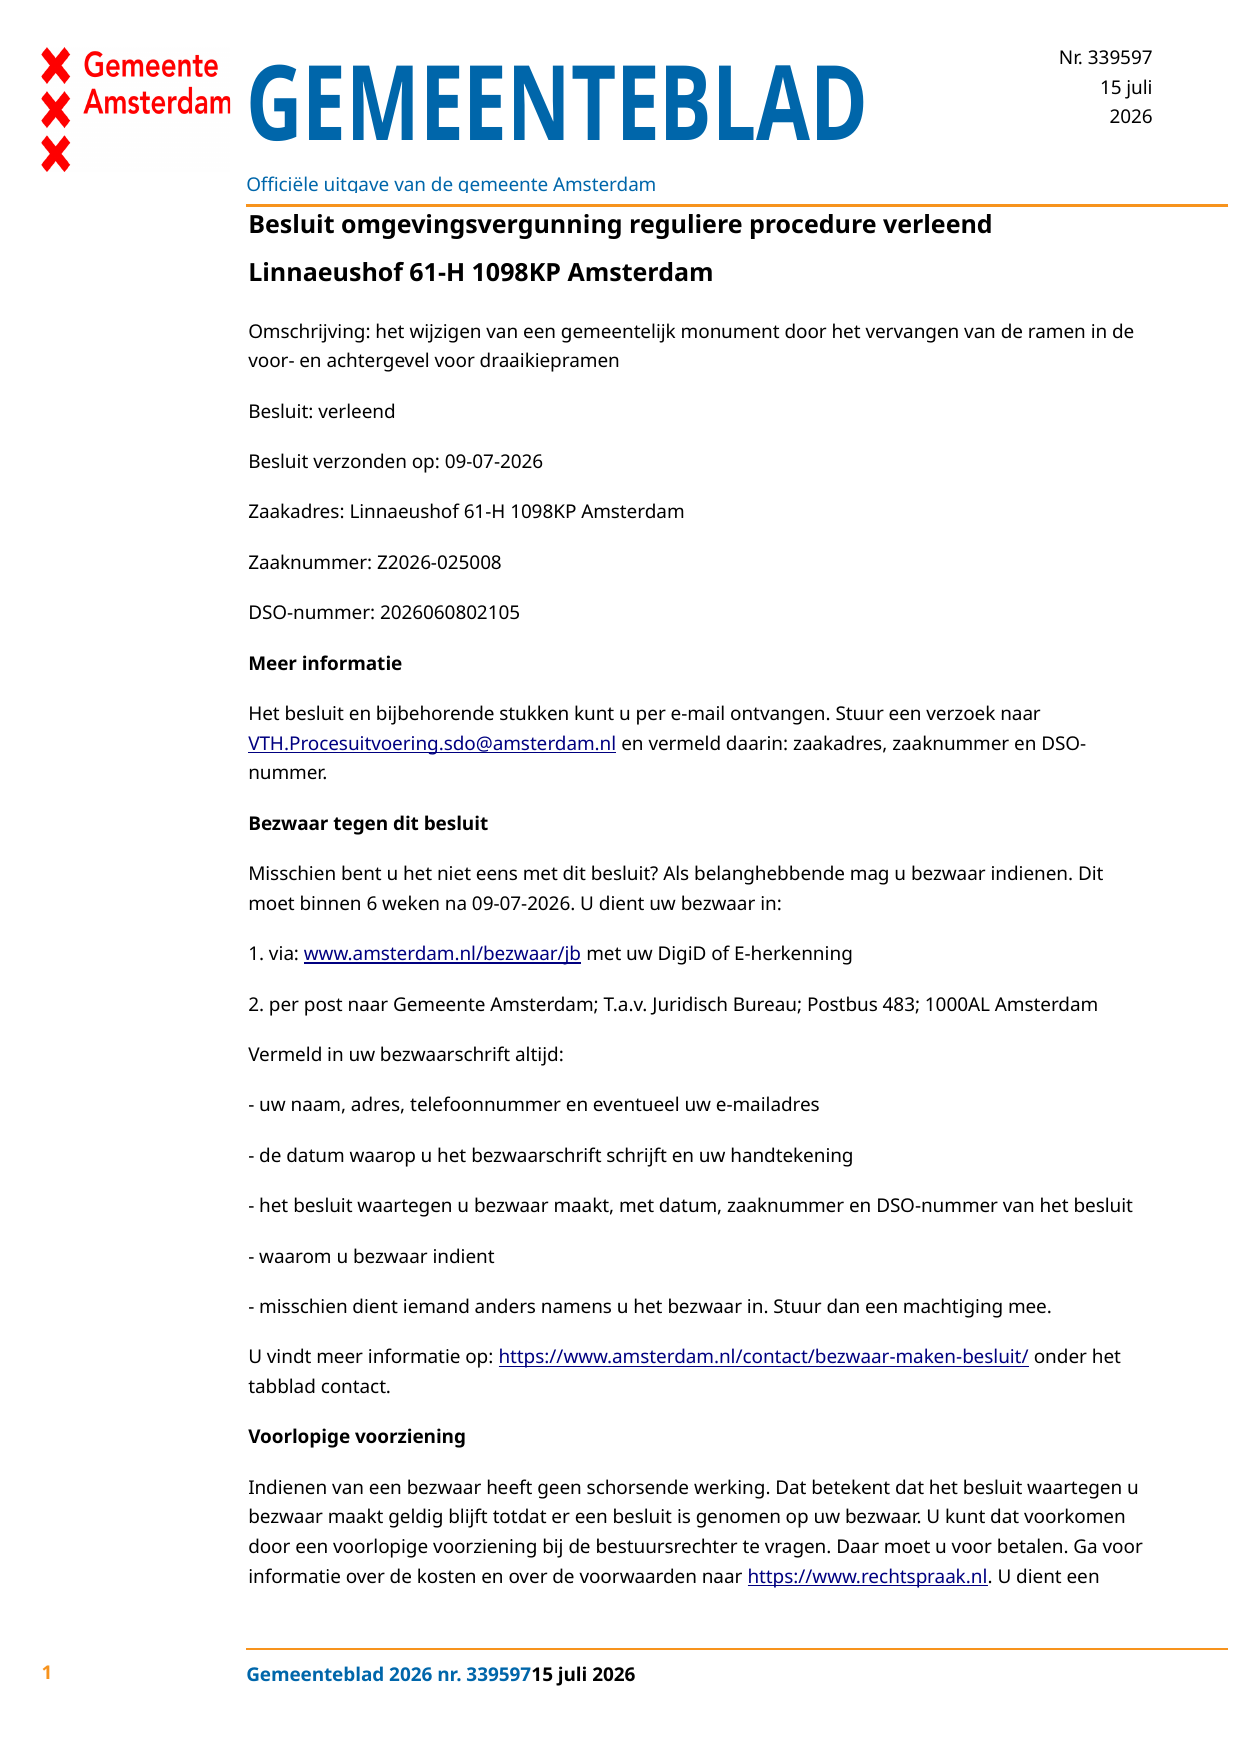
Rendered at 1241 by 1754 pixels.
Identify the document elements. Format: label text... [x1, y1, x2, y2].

text Bezwaar tegen dit besluit [248, 810, 1152, 836]
text Misschien bent u het niet eens met dit besluit? Als belanghebbende mag u bezwaar indienen. Dit moet binnen 6 weken na 09-07-2026. U dient uw bezwaar in: [248, 860, 1152, 916]
text Besluit verzonden op: 09-07-2026 [248, 448, 1152, 474]
picture [41, 47, 231, 172]
text Besluit: verleend [248, 398, 1152, 424]
text - de datum waarop u het bezwaarschrift schrijft en uw handtekening [248, 1142, 1152, 1168]
text DSO-nummer: 2026060802105 [248, 599, 1152, 625]
text Meer informatie [248, 650, 1152, 676]
text Omschrijving: het wijzigen van een gemeentelijk monument door het vervangen van de ramen in de voor- en achtergevel voor draaikiepramen [248, 318, 1152, 373]
text - misschien dient iemand anders namens u het bezwaar in. Stuur dan een machtiging mee. [248, 1293, 1152, 1319]
text Indienen van een bezwaar heeft geen schorsende werking. Dat betekent dat het besluit waartegen u bezwaar maakt geldig blijft totdat er een besluit is genomen op uw bezwaar. U kunt dat voorkomen door een voorlopige voorziening bij de bestuursrechter te vragen. Daar moet u voor betalen. Ga voor informatie over de kosten en over de voorwaarden naar https://www.rechtspraak.nl. U dient een [248, 1474, 1152, 1589]
text 2. per post naar Gemeente Amsterdam; T.a.v. Juridisch Bureau; Postbus 483; 1000AL Amsterdam [248, 991, 1152, 1017]
text Vermeld in uw bezwaarschrift altijd: [248, 1041, 1152, 1067]
text Het besluit en bijbehorende stukken kunt u per e-mail ontvangen. Stuur een verzoek naar VTH.Procesuitvoering.sdo@amsterdam.nl en vermeld daarin: zaakadres, zaaknummer en DSO-nummer. [248, 700, 1152, 785]
text Zaakadres: Linnaeushof 61-H 1098KP Amsterdam [248, 499, 1152, 524]
text - waarom u bezwaar indient [248, 1243, 1152, 1269]
text - uw naam, adres, telefoonnummer en eventueel uw e-mailadres [248, 1092, 1152, 1117]
text Zaaknummer: Z2026-025008 [248, 549, 1152, 575]
text Voorlopige voorziening [248, 1424, 1152, 1449]
text Besluit omgevingsvergunning reguliere procedure verleend Linnaeushof 61-H 1098KP Amsterdam [248, 207, 1152, 288]
text U vindt meer informatie op: https://www.amsterdam.nl/contact/bezwaar-maken-besluit/ onder het tabblad contact. [248, 1344, 1152, 1399]
text 1. via: www.amsterdam.nl/bezwaar/jb met uw DigiD of E-herkenning [248, 940, 1152, 966]
text - het besluit waartegen u bezwaar maakt, met datum, zaaknummer en DSO-nummer van het besluit [248, 1192, 1152, 1218]
